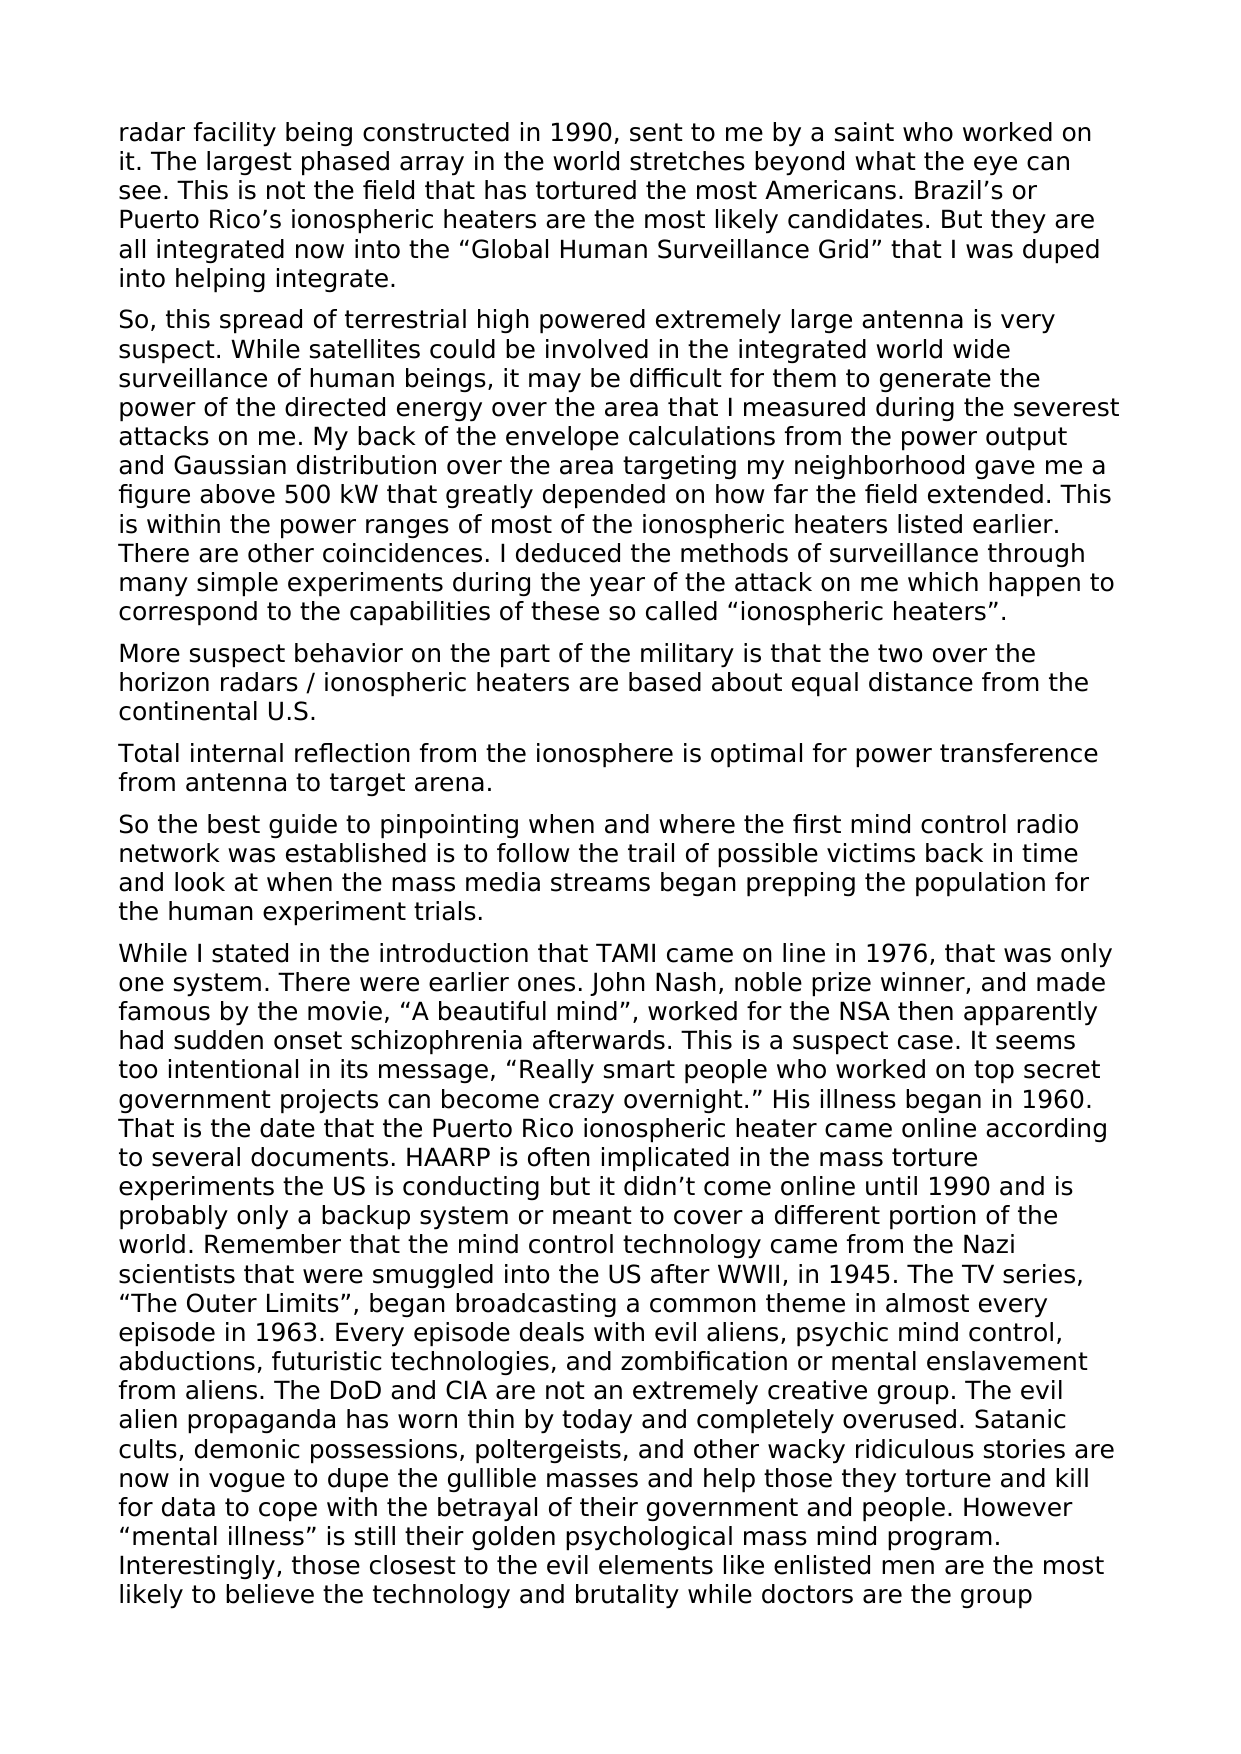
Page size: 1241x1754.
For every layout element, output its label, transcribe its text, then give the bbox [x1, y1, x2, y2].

text So, this spread of terrestrial high powered extremely large antenna is very suspect. While satellites could be involved in the integrated world wide surveillance of human beings, it may be difficult for them to generate the power of the directed energy over the area that I measured during the severest attacks on me. My back of the envelope calculations from the power output and Gaussian distribution over the area targeting my neighborhood gave me a figure above 500 kW that greatly depended on how far the field extended. This is within the power ranges of most of the ionospheric heaters listed earlier. There are other coincidences. I deduced the methods of surveillance through many simple experiments during the year of the attack on me which happen to correspond to the capabilities of these so called “ionospheric heaters”. [118, 306, 1122, 626]
text radar facility being constructed in 1990, sent to me by a saint who worked on it. The largest phased array in the world stretches beyond what the eye can see. This is not the field that has tortured the most Americans. Brazil’s or Puerto Rico’s ionospheric heaters are the most likely candidates. But they are all integrated now into the “Global Human Surveillance Grid” that I was duped into helping integrate. [118, 118, 1122, 293]
text Total internal reflection from the ionosphere is optimal for power transference from antenna to target arena. [118, 739, 1122, 797]
text So the best guide to pinpointing when and where the first mind control radio network was established is to follow the trail of possible victims back in time and look at when the mass media streams began prepping the population for the human experiment trials. [118, 810, 1122, 926]
text While I stated in the introduction that TAMI came on line in 1976, that was only one system. There were earlier ones. John Nash, noble prize winner, and made famous by the movie, “A beautiful mind”, worked for the NSA then apparently had sudden onset schizophrenia afterwards. This is a suspect case. It seems too intentional in its message, “Really smart people who worked on top secret government projects can become crazy overnight.” His illness began in 1960. That is the date that the Puerto Rico ionospheric heater came online according to several documents. HAARP is often implicated in the mass torture experiments the US is conducting but it didn’t come online until 1990 and is probably only a backup system or meant to cover a different portion of the world. Remember that the mind control technology came from the Nazi scientists that were smuggled into the US after WWII, in 1945. The TV series, “The Outer Limits”, began broadcasting a common theme in almost every episode in 1963. Every episode deals with evil aliens, psychic mind control, abductions, futuristic technologies, and zombification or mental enslavement from aliens. The DoD and CIA are not an extremely creative group. The evil alien propaganda has worn thin by today and completely overused. Satanic cults, demonic possessions, poltergeists, and other wacky ridiculous stories are now in vogue to dupe the gullible masses and help those they torture and kill for data to cope with the betrayal of their government and people. However “mental illness” is still their golden psychological mass mind program. Interestingly, those closest to the evil elements like enlisted men are the most likely to believe the technology and brutality while doctors are the group [118, 939, 1122, 1610]
text More suspect behavior on the part of the military is that the two over the horizon radars / ionospheric heaters are based about equal distance from the continental U.S. [118, 639, 1122, 726]
